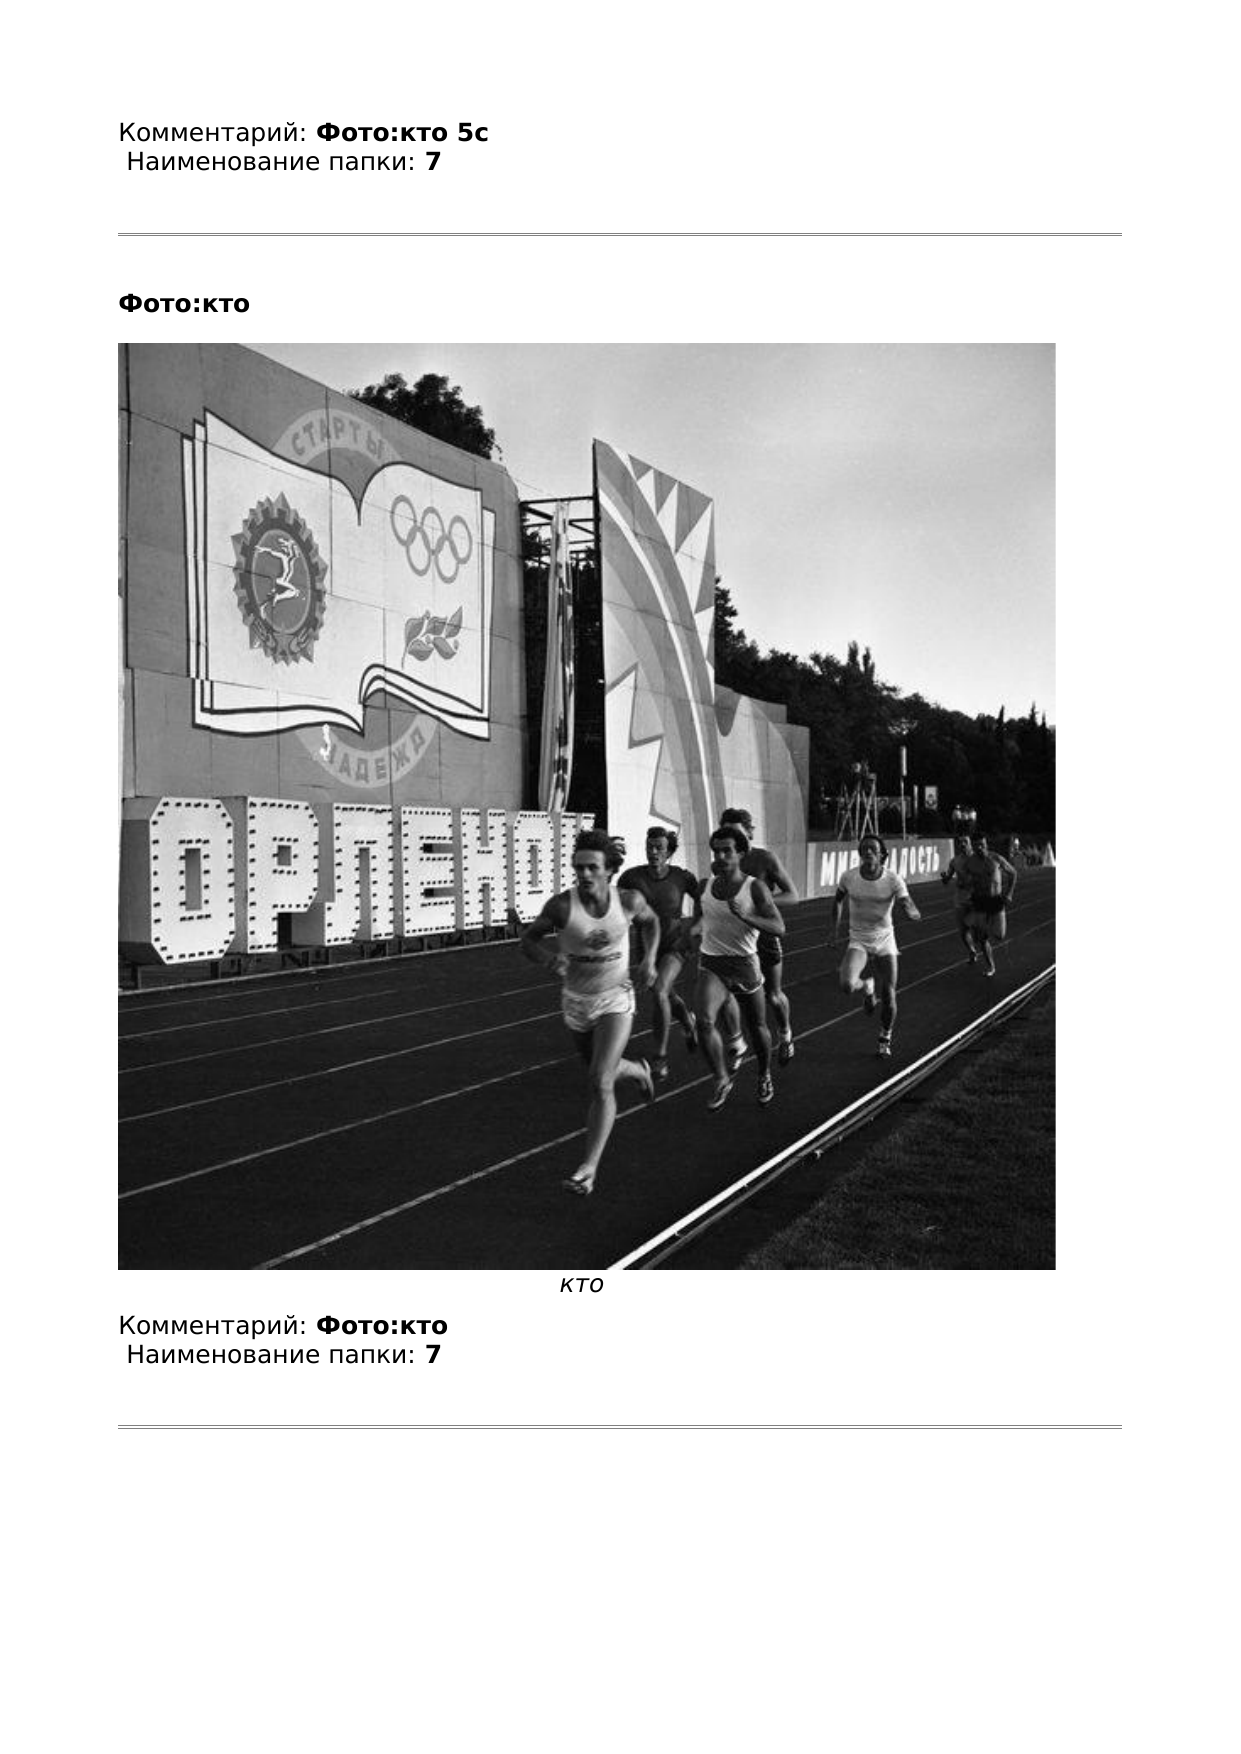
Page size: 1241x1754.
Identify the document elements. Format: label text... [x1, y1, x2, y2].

text Комментарий: Фото:кто 5с Наименование папки: 7 [118, 118, 1122, 206]
text кто [118, 1270, 1056, 1298]
picture [118, 343, 1056, 1270]
subtitle Фото:кто [118, 289, 1122, 319]
text Комментарий: Фото:кто Наименование папки: 7 [118, 1311, 1122, 1398]
